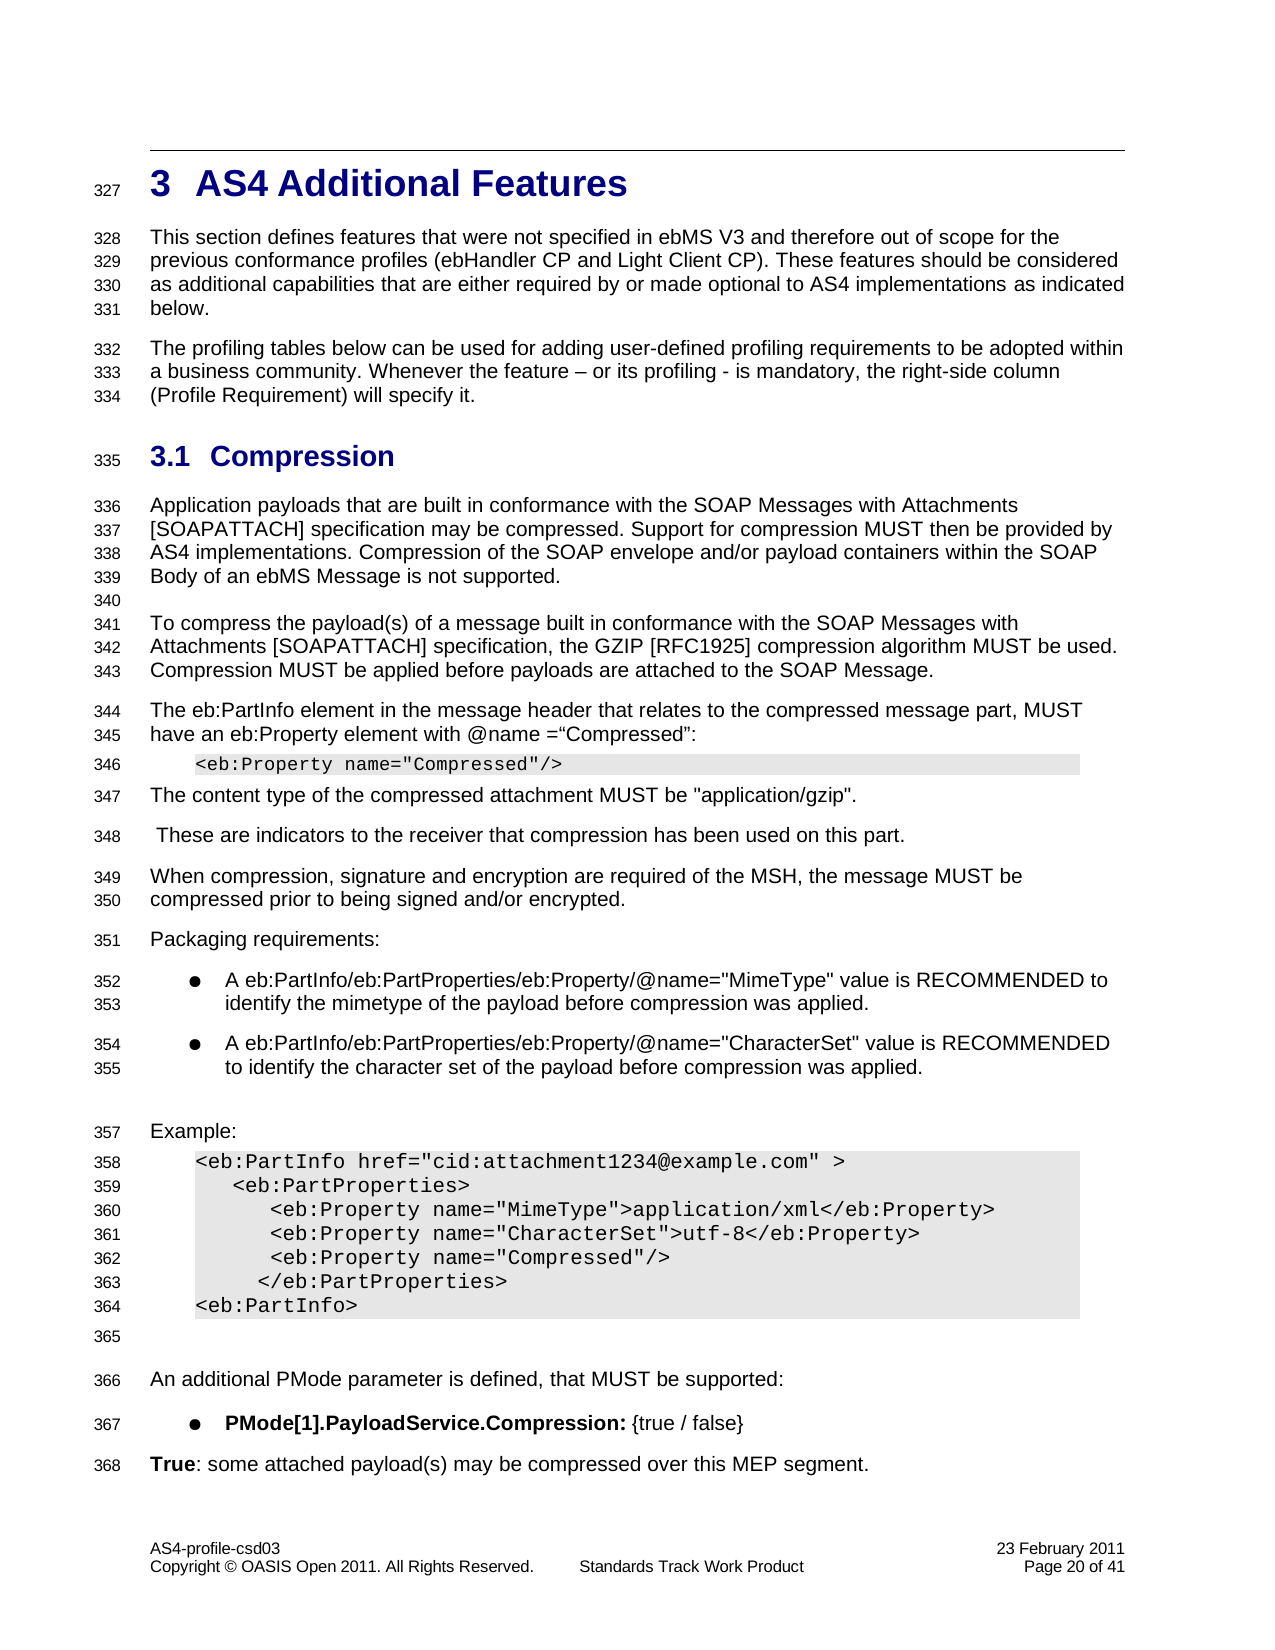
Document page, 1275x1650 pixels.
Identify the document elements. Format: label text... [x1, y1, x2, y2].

list A eb:PartInfo/eb:PartProperties/eb:Property/@name="CharacterSet" value is RECOMMENDED to identify the character set of the payload before compression was applied. [187, 1032, 1125, 1102]
text Application payloads that are built in conformance with the SOAP Messages with Attachments [SOAPATTACH] specification may be compressed. Support for compression MUST then be provided by AS4 implementations. Compression of the SOAP envelope and/or payload containers within the SOAP Body of an ebMS Message is not supported. To compress the payload(s) of a message built in conformance with the SOAP Messages with Attachments [SOAPATTACH] specification, the GZIP [RFC1925] compression algorithm MUST be used. Compression MUST be applied before payloads are attached to the SOAP Message. [150, 493, 1125, 682]
text <eb:Property name="Compressed"/> </eb:PartProperties> [195, 1247, 1080, 1295]
text True: some attached payload(s) may be compressed over this MEP segment. [150, 1453, 1125, 1476]
text <eb:Property name="Compressed"/> [195, 754, 1080, 775]
text Example: [150, 1119, 1125, 1143]
text The profiling tables below can be used for adding user-defined profiling requirements to be adopted within a business community. Whenever the feature – or its profiling - is mandatory, the right-side column (Profile Requirement) will specify it. [150, 336, 1125, 407]
text The eb:PartInfo element in the message header that relates to the compressed message part, MUST have an eb:Property element with @name =“Compressed”: [150, 698, 1125, 746]
text <eb:PartInfo> [195, 1295, 1080, 1319]
text These are indicators to the receiver that compression has been used on this part. [150, 824, 1125, 847]
text Packaging requirements: [150, 928, 1125, 951]
list PMode[1].PayloadService.Compression: {true / false} [187, 1407, 1125, 1436]
text The content type of the compressed attachment MUST be "application/gzip". [150, 784, 1125, 807]
text An additional PMode parameter is defined, that MUST be supported: [150, 1367, 1125, 1391]
text <eb:PartInfo href="cid:attachment1234@example.com" > <eb:PartProperties> <eb:Property name="MimeType">application/xml</eb:Property> <eb:Property name="CharacterSet">utf-8</eb:Property> [195, 1151, 1080, 1247]
text When compression, signature and encryption are required of the MSH, the message MUST be compressed prior to being signed and/or encrypted. [150, 864, 1125, 911]
text This section defines features that were not specified in ebMS V3 and therefore out of scope for the previous conformance profiles (ebHandler CP and Light Client CP). These features should be considered as additional capabilities that are either required by or made optional to AS4 implementations as indicated below. [150, 225, 1125, 319]
subtitle Compression [150, 440, 1125, 473]
subtitle AS4 Additional Features [150, 151, 1125, 204]
list A eb:PartInfo/eb:PartProperties/eb:Property/@name="MimeType" value is RECOMMENDED to identify the mimetype of the payload before compression was applied. [187, 968, 1125, 1015]
